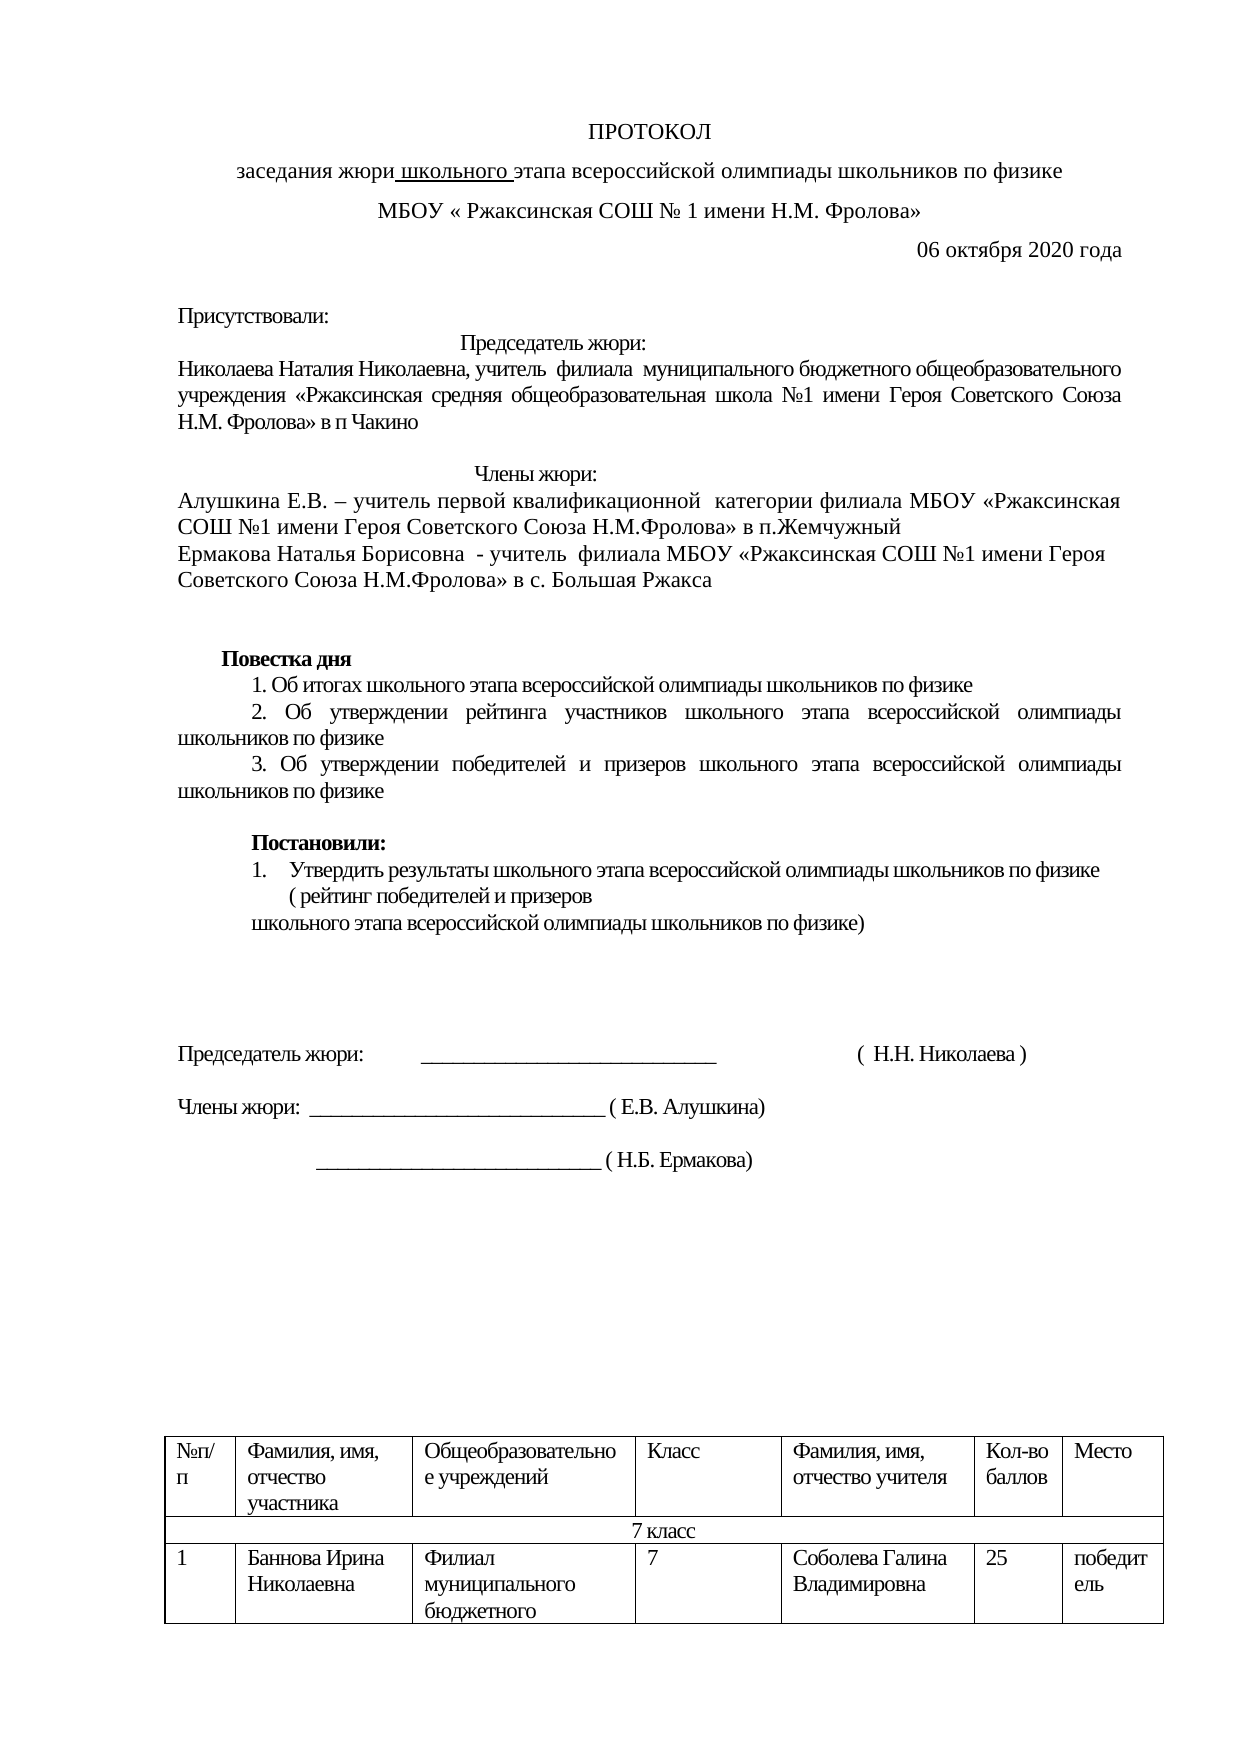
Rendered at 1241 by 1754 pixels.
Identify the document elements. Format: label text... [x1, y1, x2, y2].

text Повестка дня [177, 645, 1122, 671]
table_header №п/п [166, 1437, 235, 1516]
table_cell Соболева Галина Владимировна [782, 1544, 974, 1623]
text Постановили: [177, 829, 1122, 856]
list Утвердить результаты школьного этапа всероссийской олимпиады школьников по физике ( рейтинг победителей и призеров [251, 856, 1122, 908]
text Председатель жюри: [177, 329, 1122, 355]
text 3. Об утверждении победителей и призеров школьного этапа всероссийской олимпиады школьников по физике [177, 750, 1122, 803]
table_cell 7 [636, 1544, 781, 1623]
table_header Место [1063, 1437, 1163, 1516]
table_header Общеобразовательное учреждений [413, 1437, 635, 1516]
table_header Класс [636, 1437, 781, 1516]
text 1. Об итогах школьного этапа всероссийской олимпиады школьников по физике [177, 671, 1122, 698]
text Ермакова Наталья Борисовна - учитель филиала МБОУ «Ржаксинская СОШ №1 имени Героя Советского Союза Н.М.Фролова» в с. Большая Ржакса [177, 539, 1122, 592]
table_header Фамилия, имя, отчество учителя [782, 1437, 974, 1516]
table_cell победитель [1063, 1544, 1163, 1623]
list МБОУ « Ржаксинская СОШ № 1 имени Н.М. Фролова» [177, 197, 1122, 223]
text школьного этапа всероссийской олимпиады школьников по физике) [177, 908, 1122, 935]
table_cell Филиал муниципального бюджетного [413, 1544, 635, 1623]
list 06 октября 2020 года [177, 237, 1122, 263]
text Присутствовали: [177, 302, 1122, 329]
table_cell 7 класс [166, 1517, 1163, 1543]
list протокол [177, 118, 1122, 144]
table_header Фамилия, имя, отчество участника [236, 1437, 412, 1516]
table_cell Баннова Ирина Николаевна [236, 1544, 412, 1623]
text Члены жюри: [177, 461, 1122, 487]
list заседания жюри школьного этапа всероссийской олимпиады школьников по физике [177, 158, 1122, 184]
text 2. Об утверждении рейтинга участников школьного этапа всероссийской олимпиады школьников по физике [177, 698, 1122, 750]
text Члены жюри: ____________________________ ( Е.В. Алушкина) [177, 1093, 1122, 1119]
table_cell 25 [975, 1544, 1062, 1623]
table_header Кол-во баллов [975, 1437, 1062, 1516]
text Председатель жюри: ____________________________ ( Н.Н. Николаева ) [177, 1040, 1122, 1067]
table_cell 1 [166, 1544, 235, 1623]
text ___________________________ ( Н.Б. Ермакова) [177, 1146, 1122, 1172]
text Алушкина Е.В. – учитель первой квалификационной категории филиала МБОУ «Ржаксинская СОШ №1 имени Героя Советского Союза Н.М.Фролова» в п.Жемчужный [177, 487, 1122, 539]
text Николаева Наталия Николаевна, учитель филиала муниципального бюджетного общеобразовательного учреждения «Ржаксинская средняя общеобразовательная школа №1 имени Героя Советского Союза Н.М. Фролова» в п Чакино [177, 355, 1122, 434]
